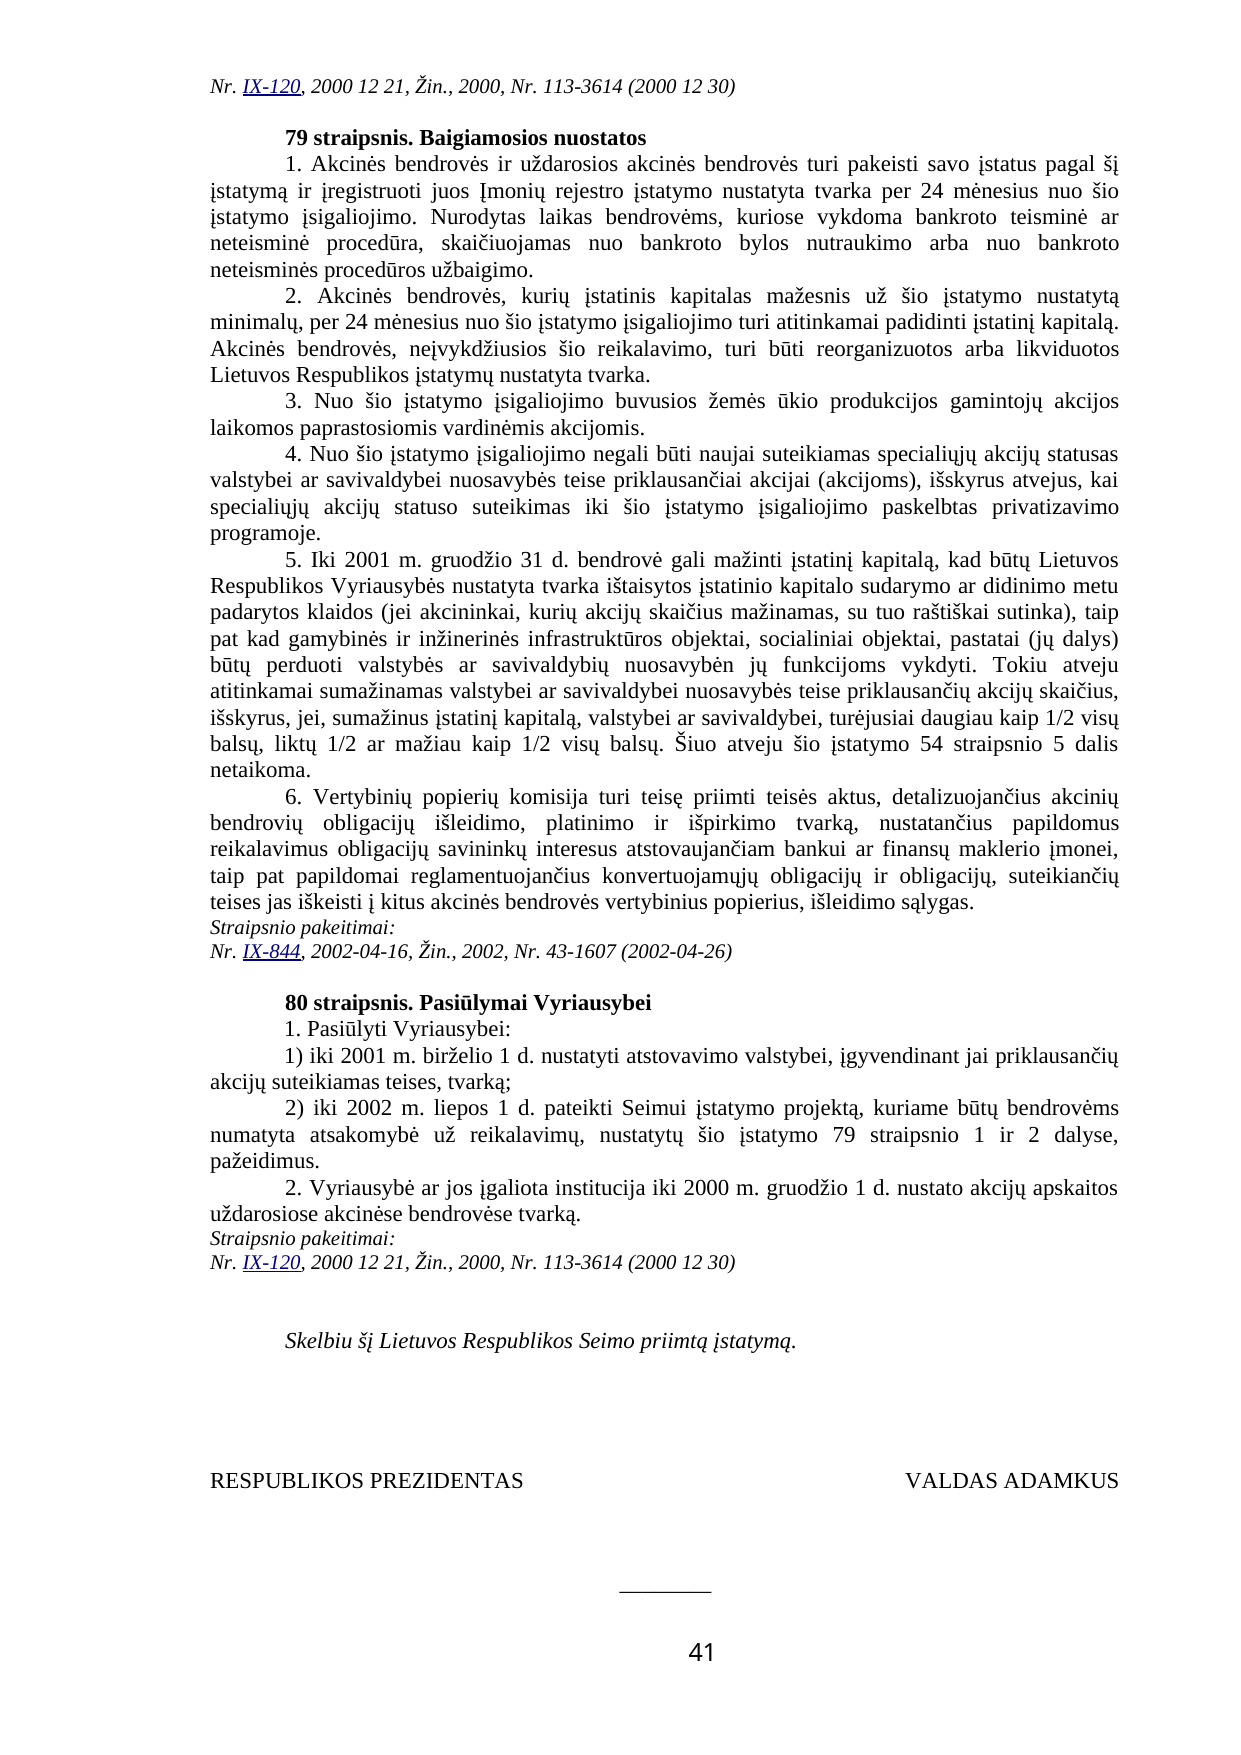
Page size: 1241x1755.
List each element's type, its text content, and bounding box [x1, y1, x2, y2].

text 1. Pasiūlyti Vyriausybei: [210, 1015, 1120, 1042]
text 80 straipsnis. Pasiūlymai Vyriausybei [210, 989, 1120, 1015]
text 1) iki 2001 m. birželio 1 d. nustatyti atstovavimo valstybei, įgyvendinant jai priklausančių akcijų suteikiamas teises, tvarką; [210, 1042, 1120, 1094]
text 5. Iki 2001 m. gruodžio 31 d. bendrovė gali mažinti įstatinį kapitalą, kad būtų Lietuvos Respublikos Vyriausybės nustatyta tvarka ištaisytos įstatinio kapitalo sudarymo ar didinimo metu padarytos klaidos (jei akcininkai, kurių akcijų skaičius mažinamas, su tuo raštiškai sutinka), taip pat kad gamybinės ir inžinerinės infrastruktūros objektai, socialiniai objektai, pastatai (jų dalys) būtų perduoti valstybės ar savivaldybių nuosavybėn jų funkcijoms vykdyti. Tokiu atveju atitinkamai sumažinamas valstybei ar savivaldybei nuosavybės teise priklausančių akcijų skaičius, išskyrus, jei, sumažinus įstatinį kapitalą, valstybei ar savivaldybei, turėjusiai daugiau kaip 1/2 visų balsų, liktų 1/2 ar mažiau kaip 1/2 visų balsų. Šiuo atveju šio įstatymo 54 straipsnio 5 dalis netaikoma. [210, 546, 1120, 783]
text Nr. IX-120, 2000 12 21, Žin., 2000, Nr. 113-3614 (2000 12 30) [210, 73, 1120, 98]
text 79 straipsnis. Baigiamosios nuostatos [210, 124, 1120, 150]
text 3. Nuo šio įstatymo įsigaliojimo buvusios žemės ūkio produkcijos gamintojų akcijos laikomos paprastosiomis vardinėmis akcijomis. [210, 387, 1120, 440]
text 2. Akcinės bendrovės, kurių įstatinis kapitalas mažesnis už šio įstatymo nustatytą minimalų, per 24 mėnesius nuo šio įstatymo įsigaliojimo turi atitinkamai padidinti įstatinį kapitalą. Akcinės bendrovės, neįvykdžiusios šio reikalavimo, turi būti reorganizuotos arba likviduotos Lietuvos Respublikos įstatymų nustatyta tvarka. [210, 282, 1120, 387]
text Nr. IX-120, 2000 12 21, Žin., 2000, Nr. 113-3614 (2000 12 30) [210, 1250, 1120, 1274]
text Skelbiu šį Lietuvos Respublikos Seimo priimtą įstatymą. [210, 1327, 1120, 1353]
text 4. Nuo šio įstatymo įsigaliojimo negali būti naujai suteikiamas specialiųjų akcijų statusas valstybei ar savivaldybei nuosavybės teise priklausančiai akcijai (akcijoms), išskyrus atvejus, kai specialiųjų akcijų statuso suteikimas iki šio įstatymo įsigaliojimo paskelbtas privatizavimo programoje. [210, 440, 1120, 546]
text 2. Vyriausybė ar jos įgaliota institucija iki 2000 m. gruodžio 1 d. nustato akcijų apskaitos uždarosiose akcinėse bendrovėse tvarką. [210, 1173, 1119, 1226]
text 2) iki 2002 m. liepos 1 d. pateikti Seimui įstatymo projektą, kuriame būtų bendrovėms numatyta atsakomybė už reikalavimų, nustatytų šio įstatymo 79 straipsnio 1 ir 2 dalyse, pažeidimus. [210, 1094, 1120, 1173]
text ________ [210, 1569, 1120, 1595]
text 6. Vertybinių popierių komisija turi teisę priimti teisės aktus, detalizuojančius akcinių bendrovių obligacijų išleidimo, platinimo ir išpirkimo tvarką, nustatančius papildomus reikalavimus obligacijų savininkų interesus atstovaujančiam bankui ar finansų maklerio įmonei, taip pat papildomai reglamentuojančius konvertuojamųjų obligacijų ir obligacijų, suteikiančių teises jas iškeisti į kitus akcinės bendrovės vertybinius popierius, išleidimo sąlygas. [210, 783, 1120, 914]
text Straipsnio pakeitimai: [210, 1226, 1120, 1250]
text Nr. IX-844, 2002-04-16, Žin., 2002, Nr. 43-1607 (2002-04-26) [210, 939, 1120, 963]
text RESPUBLIKOS PREZIDENTAS VALDAS ADAMKUS [210, 1467, 1120, 1494]
text 1. Akcinės bendrovės ir uždarosios akcinės bendrovės turi pakeisti savo įstatus pagal šį įstatymą ir įregistruoti juos Įmonių rejestro įstatymo nustatyta tvarka per 24 mėnesius nuo šio įstatymo įsigaliojimo. Nurodytas laikas bendrovėms, kuriose vykdoma bankroto teisminė ar neteisminė procedūra, skaičiuojamas nuo bankroto bylos nutraukimo arba nuo bankroto neteisminės procedūros užbaigimo. [210, 150, 1120, 282]
text Straipsnio pakeitimai: [210, 914, 1120, 939]
